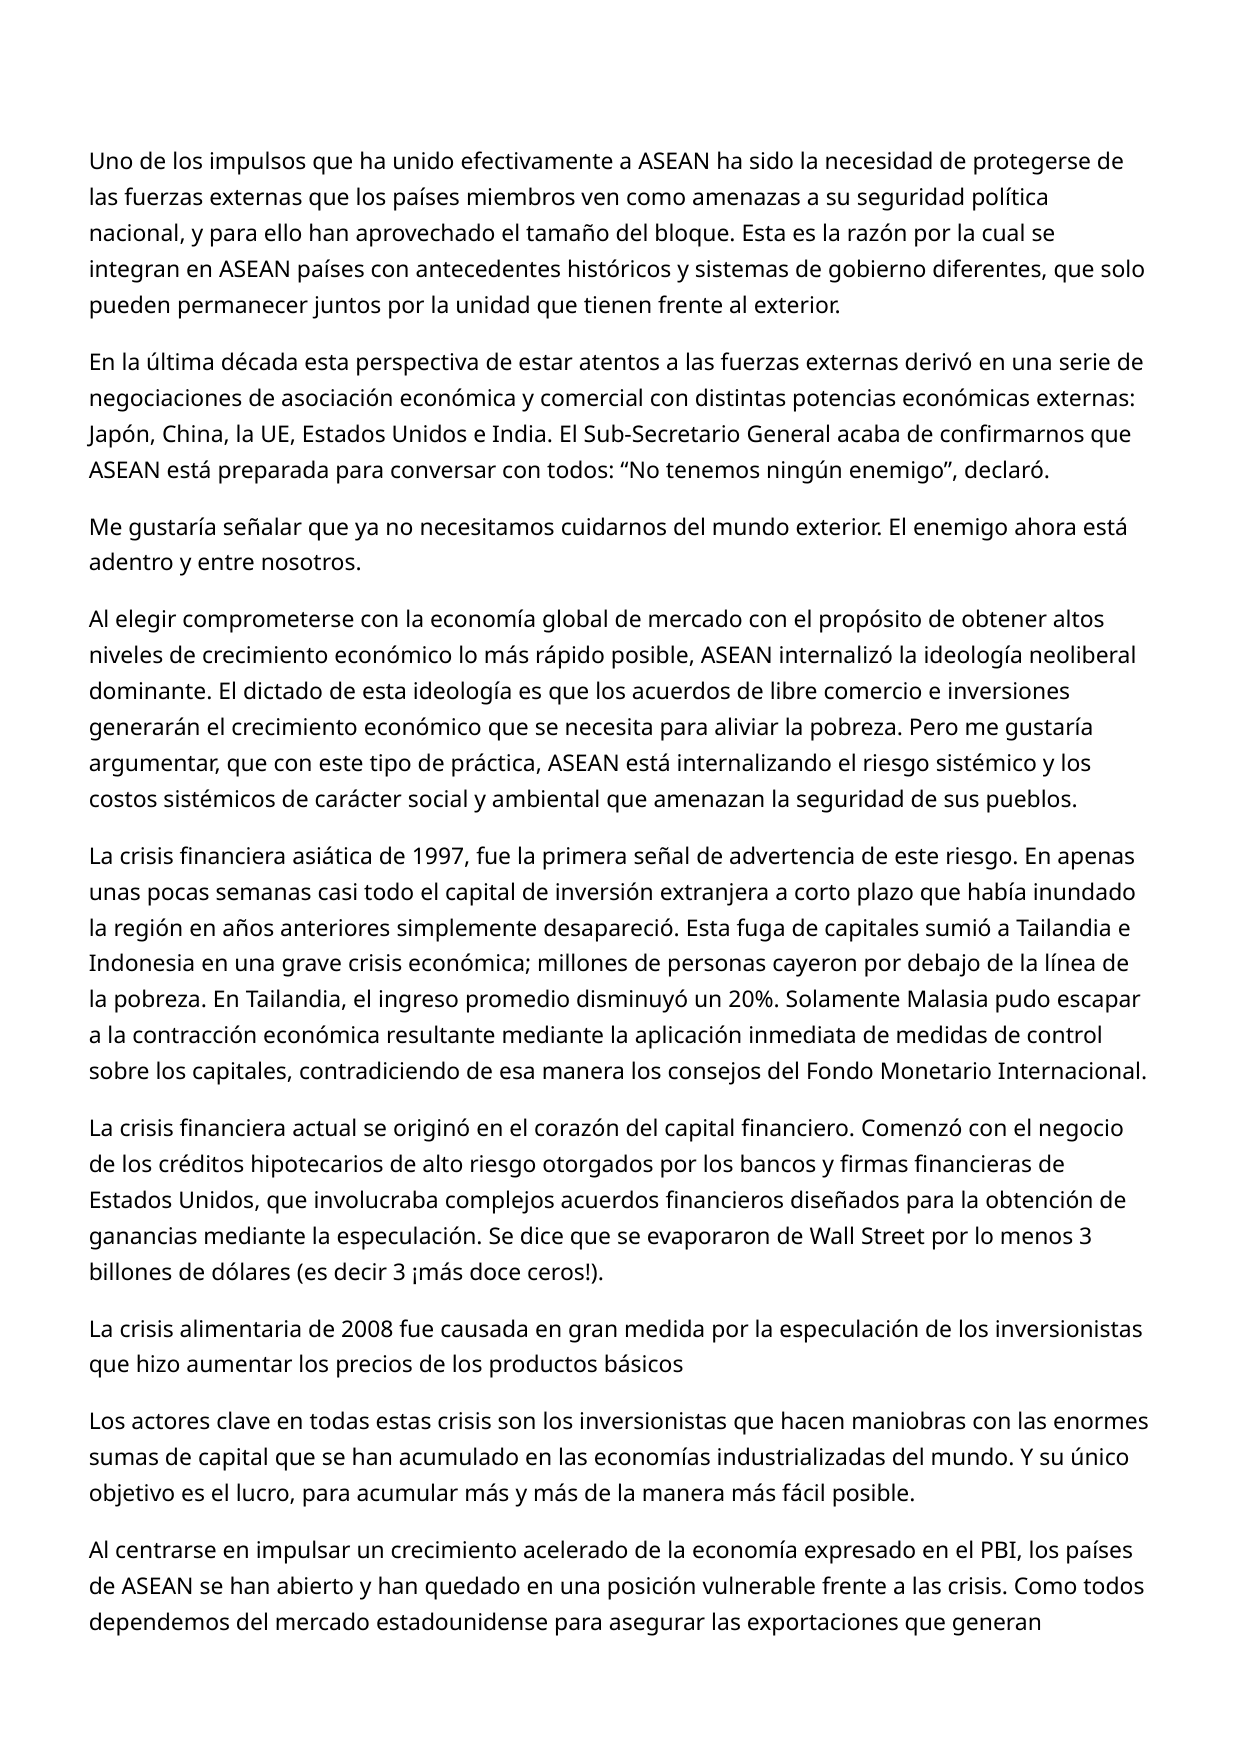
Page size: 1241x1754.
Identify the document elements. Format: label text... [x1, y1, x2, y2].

text Al elegir comprometerse con la economía global de mercado con el propósito de obtener altos niveles de crecimiento económico lo más rápido posible, ASEAN internalizó la ideología neoliberal dominante. El dictado de esta ideología es que los acuerdos de libre comercio e inversiones generarán el crecimiento económico que se necesita para aliviar la pobreza. Pero me gustaría argumentar, que con este tipo de práctica, ASEAN está internalizando el riesgo sistémico y los costos sistémicos de carácter social y ambiental que amenazan la seguridad de sus pueblos. [88, 603, 1152, 814]
text Uno de los impulsos que ha unido efectivamente a ASEAN ha sido la necesidad de protegerse de las fuerzas externas que los países miembros ven como amenazas a su seguridad política nacional, y para ello han aprovechado el tamaño del bloque. Esta es la razón por la cual se integran en ASEAN países con antecedentes históricos y sistemas de gobierno diferentes, que solo pueden permanecer juntos por la unidad que tienen frente al exterior. [88, 145, 1152, 320]
text La crisis financiera asiática de 1997, fue la primera señal de advertencia de este riesgo. En apenas unas pocas semanas casi todo el capital de inversión extranjera a corto plazo que había inundado la región en años anteriores simplemente desapareció. Esta fuga de capitales sumió a Tailandia e Indonesia en una grave crisis económica; millones de personas cayeron por debajo de la línea de la pobreza. En Tailandia, el ingreso promedio disminuyó un 20%. Solamente Malasia pudo escapar a la contracción económica resultante mediante la aplicación inmediata de medidas de control sobre los capitales, contradiciendo de esa manera los consejos del Fondo Monetario Internacional. [88, 839, 1152, 1086]
text La crisis alimentaria de 2008 fue causada en gran medida por la especulación de los inversionistas que hizo aumentar los precios de los productos básicos [88, 1312, 1152, 1380]
text Al centrarse en impulsar un crecimiento acelerado de la economía expresado en el PBI, los países de ASEAN se han abierto y han quedado en una posición vulnerable frente a las crisis. Como todos dependemos del mercado estadounidense para asegurar las exportaciones que generan [88, 1534, 1152, 1637]
text Me gustaría señalar que ya no necesitamos cuidarnos del mundo exterior. El enemigo ahora está adentro y entre nosotros. [88, 510, 1152, 578]
text La crisis financiera actual se originó en el corazón del capital financiero. Comenzó con el negocio de los créditos hipotecarios de alto riesgo otorgados por los bancos y firmas financieras de Estados Unidos, que involucraba complejos acuerdos financieros diseñados para la obtención de ganancias mediante la especulación. Se dice que se evaporaron de Wall Street por lo menos 3 billones de dólares (es decir 3 ¡más doce ceros!). [88, 1112, 1152, 1287]
text Los actores clave en todas estas crisis son los inversionistas que hacen maniobras con las enormes sumas de capital que se han acumulado en las economías industrializadas del mundo. Y su único objetivo es el lucro, para acumular más y más de la manera más fácil posible. [88, 1405, 1152, 1508]
text En la última década esta perspectiva de estar atentos a las fuerzas externas derivó en una serie de negociaciones de asociación económica y comercial con distintas potencias económicas externas: Japón, China, la UE, Estados Unidos e India. El Sub-Secretario General acaba de confirmarnos que ASEAN está preparada para conversar con todos: “No tenemos ningún enemigo”, declaró. [88, 346, 1152, 485]
